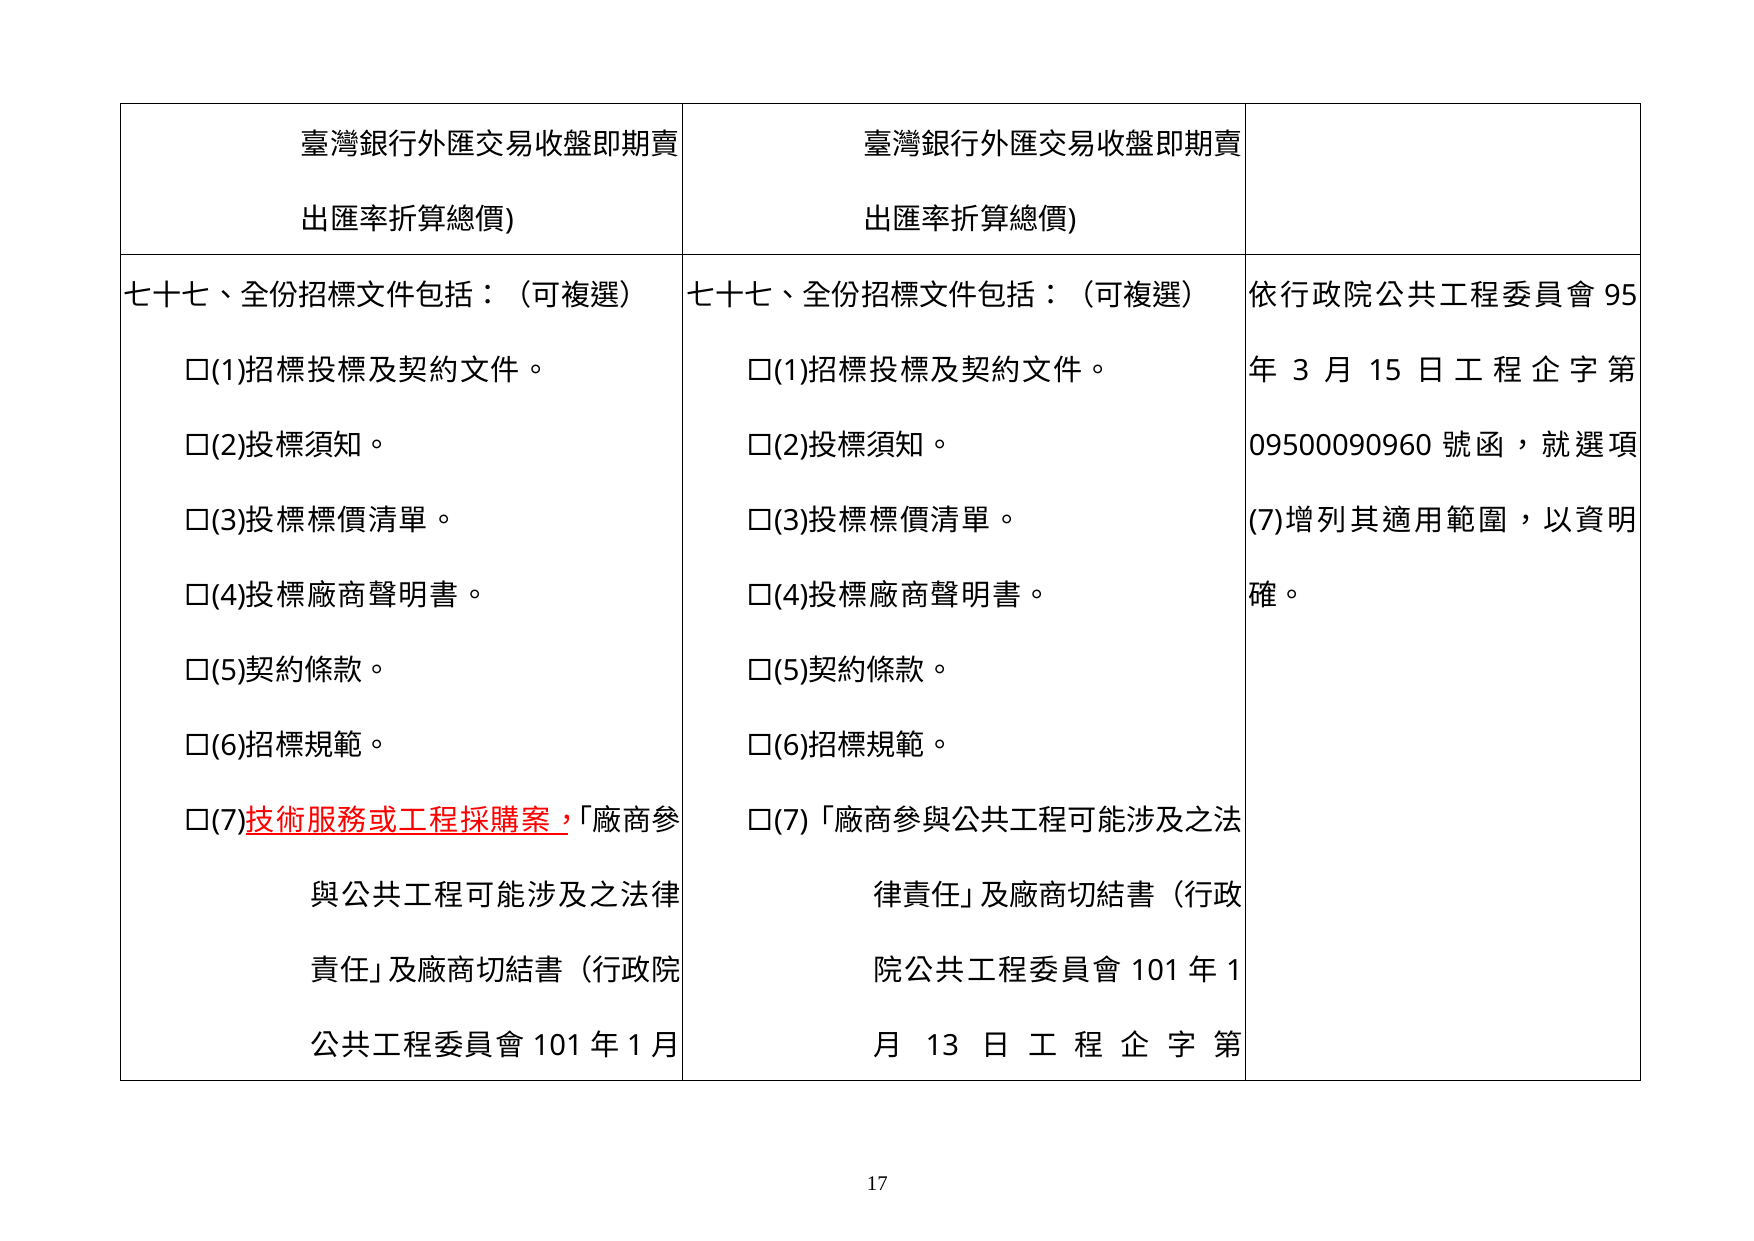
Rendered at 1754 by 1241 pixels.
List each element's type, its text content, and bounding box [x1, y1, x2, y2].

table_cell 七十七、全份招標文件包括：（可複選） (1)招標投標及契約文件。 (2)投標須知。 (3)投標標價清單。 (4)投標廠商聲明書。 (5)契約條款。 (6)招標規範。 (7)「廠商參與公共工程可能涉及之法律責任」及廠商切結書（行政院公共工程委員會101年1月13日工程企字第 [683, 255, 1245, 1080]
table_cell [1246, 104, 1640, 254]
table_cell 依行政院公共工程委員會95年3月15日工程企字第09500090960號函，就選項(7)增列其適用範圍，以資明確。 [1246, 255, 1640, 1080]
table_cell 七十七、全份招標文件包括：（可複選） (1)招標投標及契約文件。 (2)投標須知。 (3)投標標價清單。 (4)投標廠商聲明書。 (5)契約條款。 (6)招標規範。 (7)技術服務或工程採購案，「廠商參與公共工程可能涉及之法律責任」及廠商切結書（行政院公共工程委員會101年1月 [121, 255, 682, 1080]
table_cell 臺灣銀行外匯交易收盤即期賣出匯率折算總價) [683, 104, 1245, 254]
table_cell 臺灣銀行外匯交易收盤即期賣出匯率折算總價) [121, 104, 682, 254]
